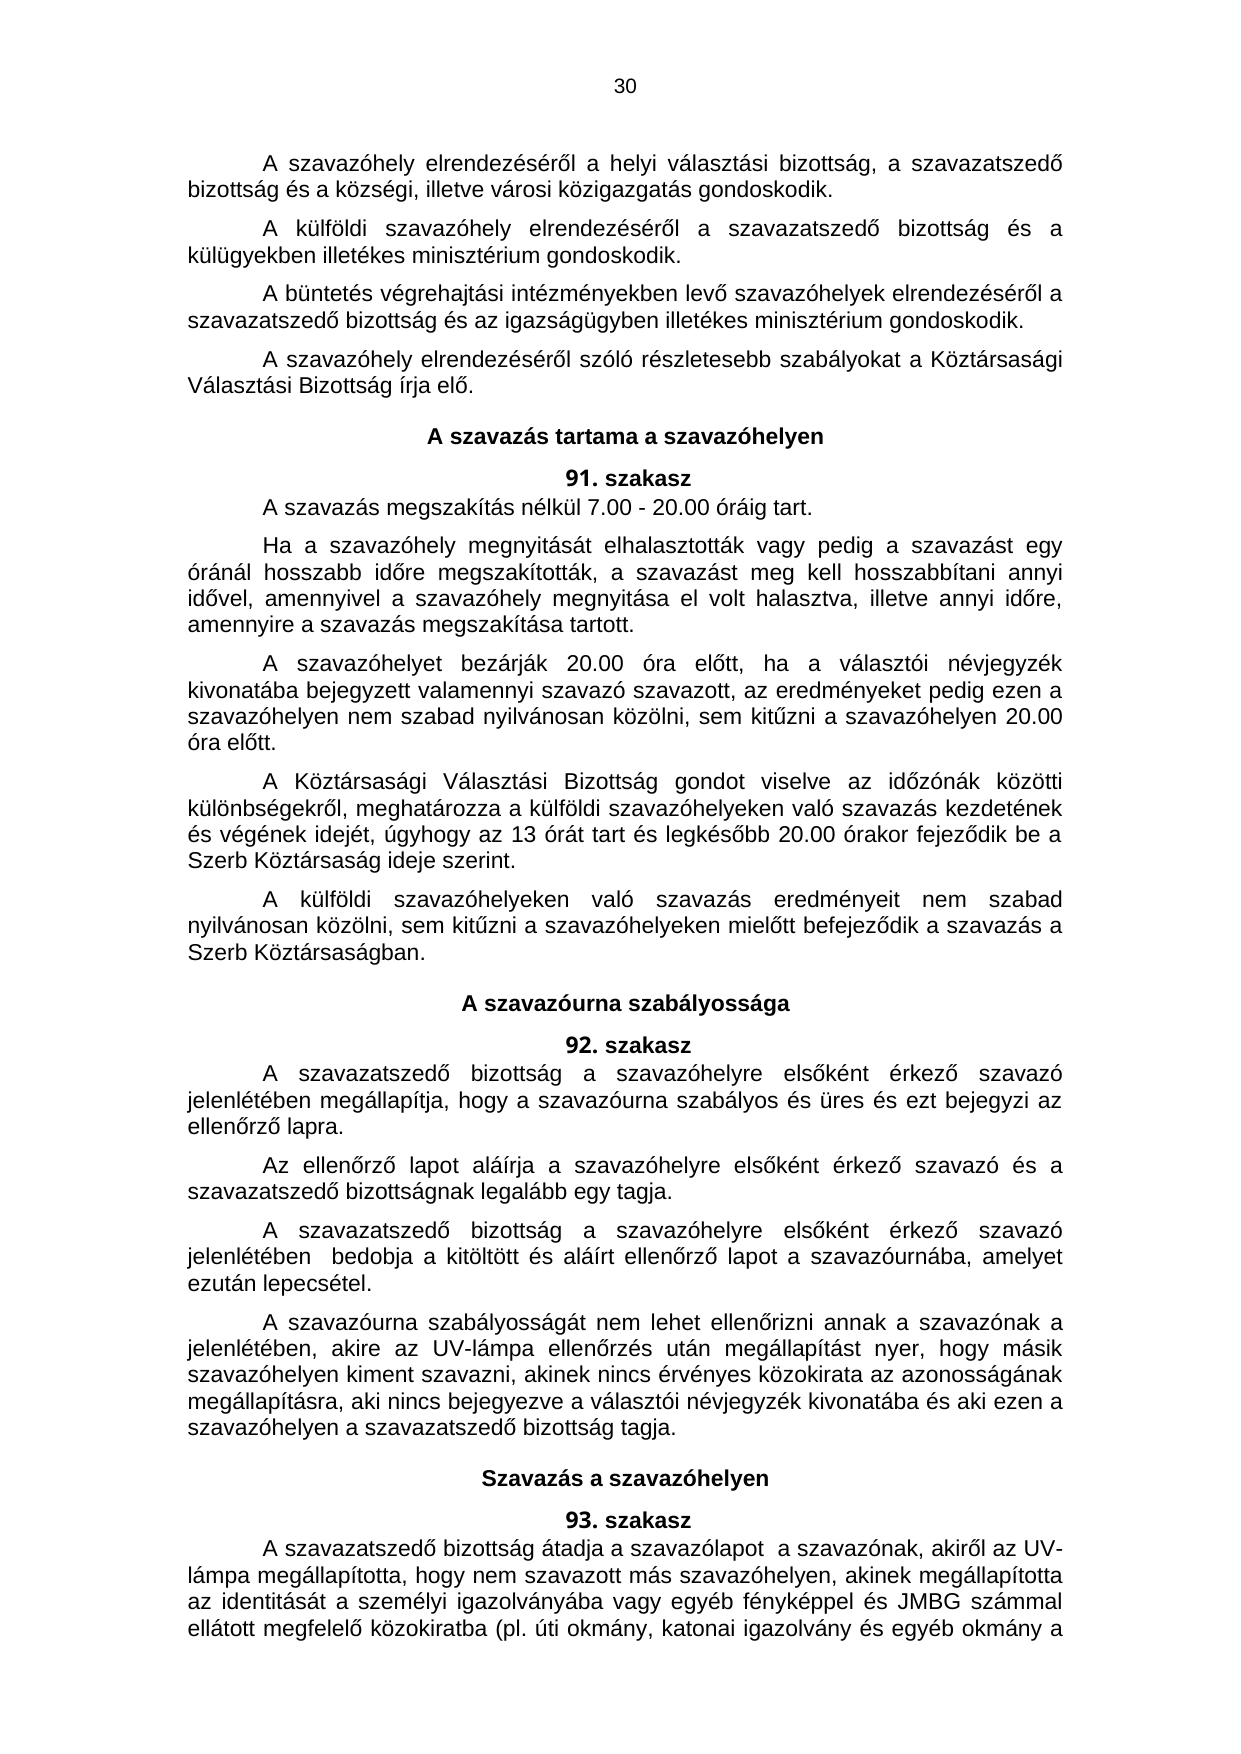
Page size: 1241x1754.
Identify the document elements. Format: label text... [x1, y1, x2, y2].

text A szavazóhelyet bezárják 20.00 óra előtt, ha a választói névjegyzék kivonatába bejegyzett valamennyi szavazó szavazott, az eredményeket pedig ezen a szavazóhelyen nem szabad nyilvánosan közölni, sem kitűzni a szavazóhelyen 20.00 óra előtt. [187, 650, 1063, 756]
text A külföldi szavazóhelyeken való szavazás eredményeit nem szabad nyilvánosan közölni, sem kitűzni a szavazóhelyeken mielőtt befejeződik a szavazás a Szerb Köztársaságban. [187, 886, 1063, 965]
text A szavazás tartama a szavazóhelyen [262, 423, 988, 450]
text A szavazatszedő bizottság a szavazóhelyre elsőként érkező szavazó jelenlétében megállapítja, hogy a szavazóurna szabályos és üres és ezt bejegyzi az ellenőrző lapra. [187, 1060, 1063, 1139]
text A Köztársasági Választási Bizottság gondot viselve az időzónák közötti különbségekről, meghatározza a külföldi szavazóhelyeken való szavazás kezdetének és végének idejét, úgyhogy az 13 órát tart és legkésőbb 20.00 órakor fejeződik be a Szerb Köztársaság ideje szerint. [187, 768, 1063, 873]
text A büntetés végrehajtási intézményekben levő szavazóhelyek elrendezéséről a szavazatszedő bizottság és az igazságügyben illetékes minisztérium gondoskodik. [187, 280, 1063, 333]
text Szavazás a szavazóhelyen [262, 1465, 988, 1492]
text A szavazóhely elrendezéséről a helyi választási bizottság, a szavazatszedő bizottság és a községi, illetve városi közigazgatás gondoskodik. [187, 150, 1063, 203]
text A külföldi szavazóhely elrendezéséről a szavazatszedő bizottság és a külügyekben illetékes minisztérium gondoskodik. [187, 215, 1063, 268]
text A szavazóurna szabályossága [262, 990, 988, 1016]
text A szavazatszedő bizottság a szavazóhelyre elsőként érkező szavazó jelenlétében bedobja a kitöltött és aláírt ellenőrző lapot a szavazóurnába, amelyet ezután lepecsétel. [187, 1217, 1063, 1296]
text A szavazatszedő bizottság átadja a szavazólapot a szavazónak, akiről az UV-lámpa megállapította, hogy nem szavazott más szavazóhelyen, akinek megállapította az identitását a személyi igazolványába vagy egyéb fényképpel és JMBG számmal ellátott megfelelő közokiratba (pl. úti okmány, katonai igazolvány és egyéb okmány a [187, 1535, 1063, 1641]
text Az ellenőrző lapot aláírja a szavazóhelyre elsőként érkező szavazó és a szavazatszedő bizottságnak legalább egy tagja. [187, 1152, 1063, 1204]
text A szavazás megszakítás nélkül 7.00 - 20.00 óráig tart. [187, 493, 1063, 520]
text 91. szakasz [262, 462, 988, 493]
text A szavazóurna szabályosságát nem lehet ellenőrizni annak a szavazónak a jelenlétében, akire az UV-lámpa ellenőrzés után megállapítást nyer, hogy másik szavazóhelyen kiment szavazni, akinek nincs érvényes közokirata az azonosságának megállapításra, aki nincs bejegyezve a választói névjegyzék kivonatába és aki ezen a szavazóhelyen a szavazatszedő bizottság tagja. [187, 1308, 1063, 1440]
text A szavazóhely elrendezéséről szóló részletesebb szabályokat a Köztársasági Választási Bizottság írja elő. [187, 346, 1063, 398]
text 93. szakasz [262, 1504, 988, 1535]
text Ha a szavazóhely megnyitását elhalasztották vagy pedig a szavazást egy óránál hosszabb időre megszakították, a szavazást meg kell hosszabbítani annyi idővel, amennyivel a szavazóhely megnyitása el volt halasztva, illetve annyi időre, amennyire a szavazás megszakítása tartott. [187, 532, 1063, 638]
text 92. szakasz [262, 1029, 988, 1060]
